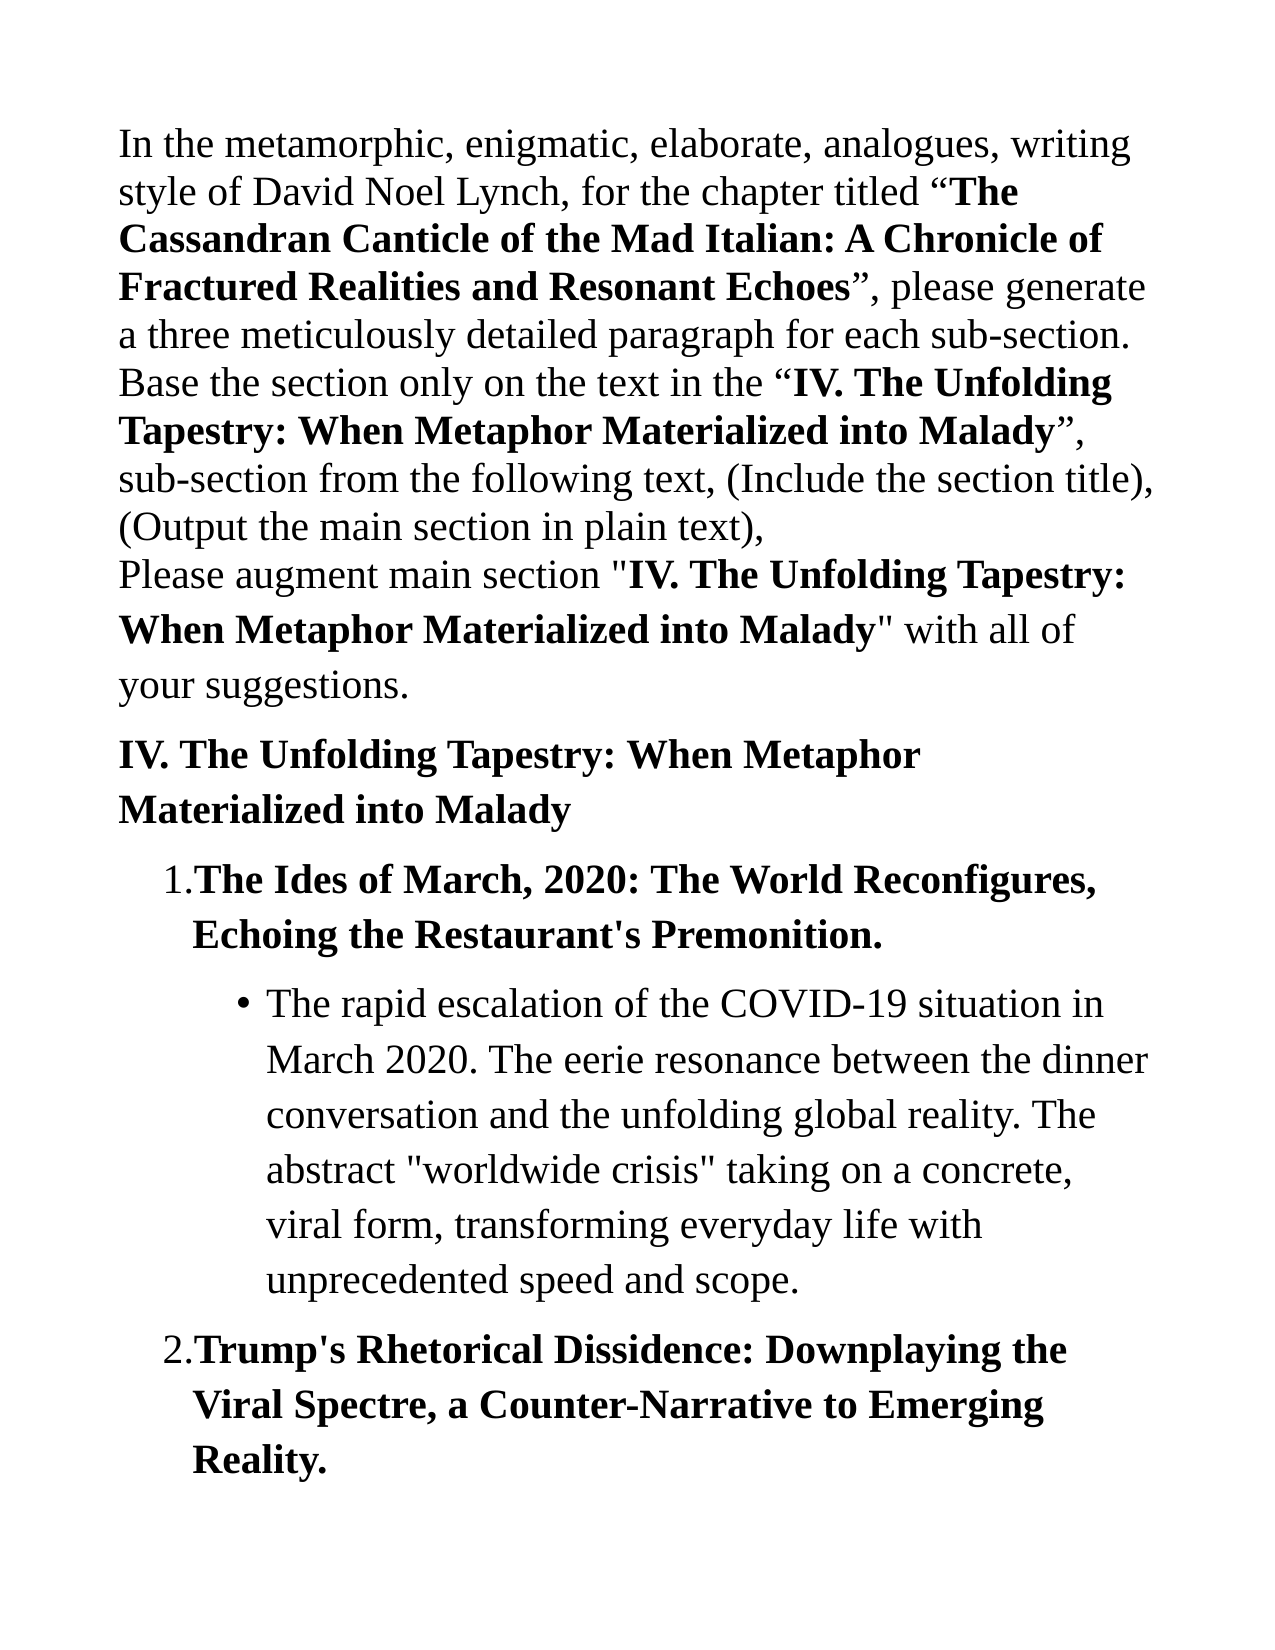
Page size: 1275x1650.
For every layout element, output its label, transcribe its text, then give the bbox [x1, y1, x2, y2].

list The rapid escalation of the COVID-19 situation in March 2020. The eerie resonance between the dinner conversation and the unfolding global reality. The abstract "worldwide crisis" taking on a concrete, viral form, transforming everyday life with unprecedented speed and scope. [236, 979, 1157, 1302]
text Please augment main section "IV. The Unfolding Tapestry: When Metaphor Materialized into Malady" with all of your suggestions. [118, 549, 1157, 707]
text In the metamorphic, enigmatic, elaborate, analogues, writing style of David Noel Lynch, for the chapter titled “The Cassandran Canticle of the Mad Italian: A Chronicle of Fractured Realities and Resonant Echoes”, please generate a three meticulously detailed paragraph for each sub-section. Base the section only on the text in the “IV. The Unfolding Tapestry: When Metaphor Materialized into Malady”, sub-section from the following text, (Include the section title), (Output the main section in plain text), [118, 118, 1157, 549]
text IV. The Unfolding Tapestry: When Metaphor Materialized into Malady [118, 729, 1157, 832]
list The Ides of March, 2020: The World Reconfigures, Echoing the Restaurant's Premonition. [162, 854, 1157, 957]
list Trump's Rhetorical Dissidence: Downplaying the Viral Spectre, a Counter-Narrative to Emerging Reality. [162, 1324, 1157, 1482]
